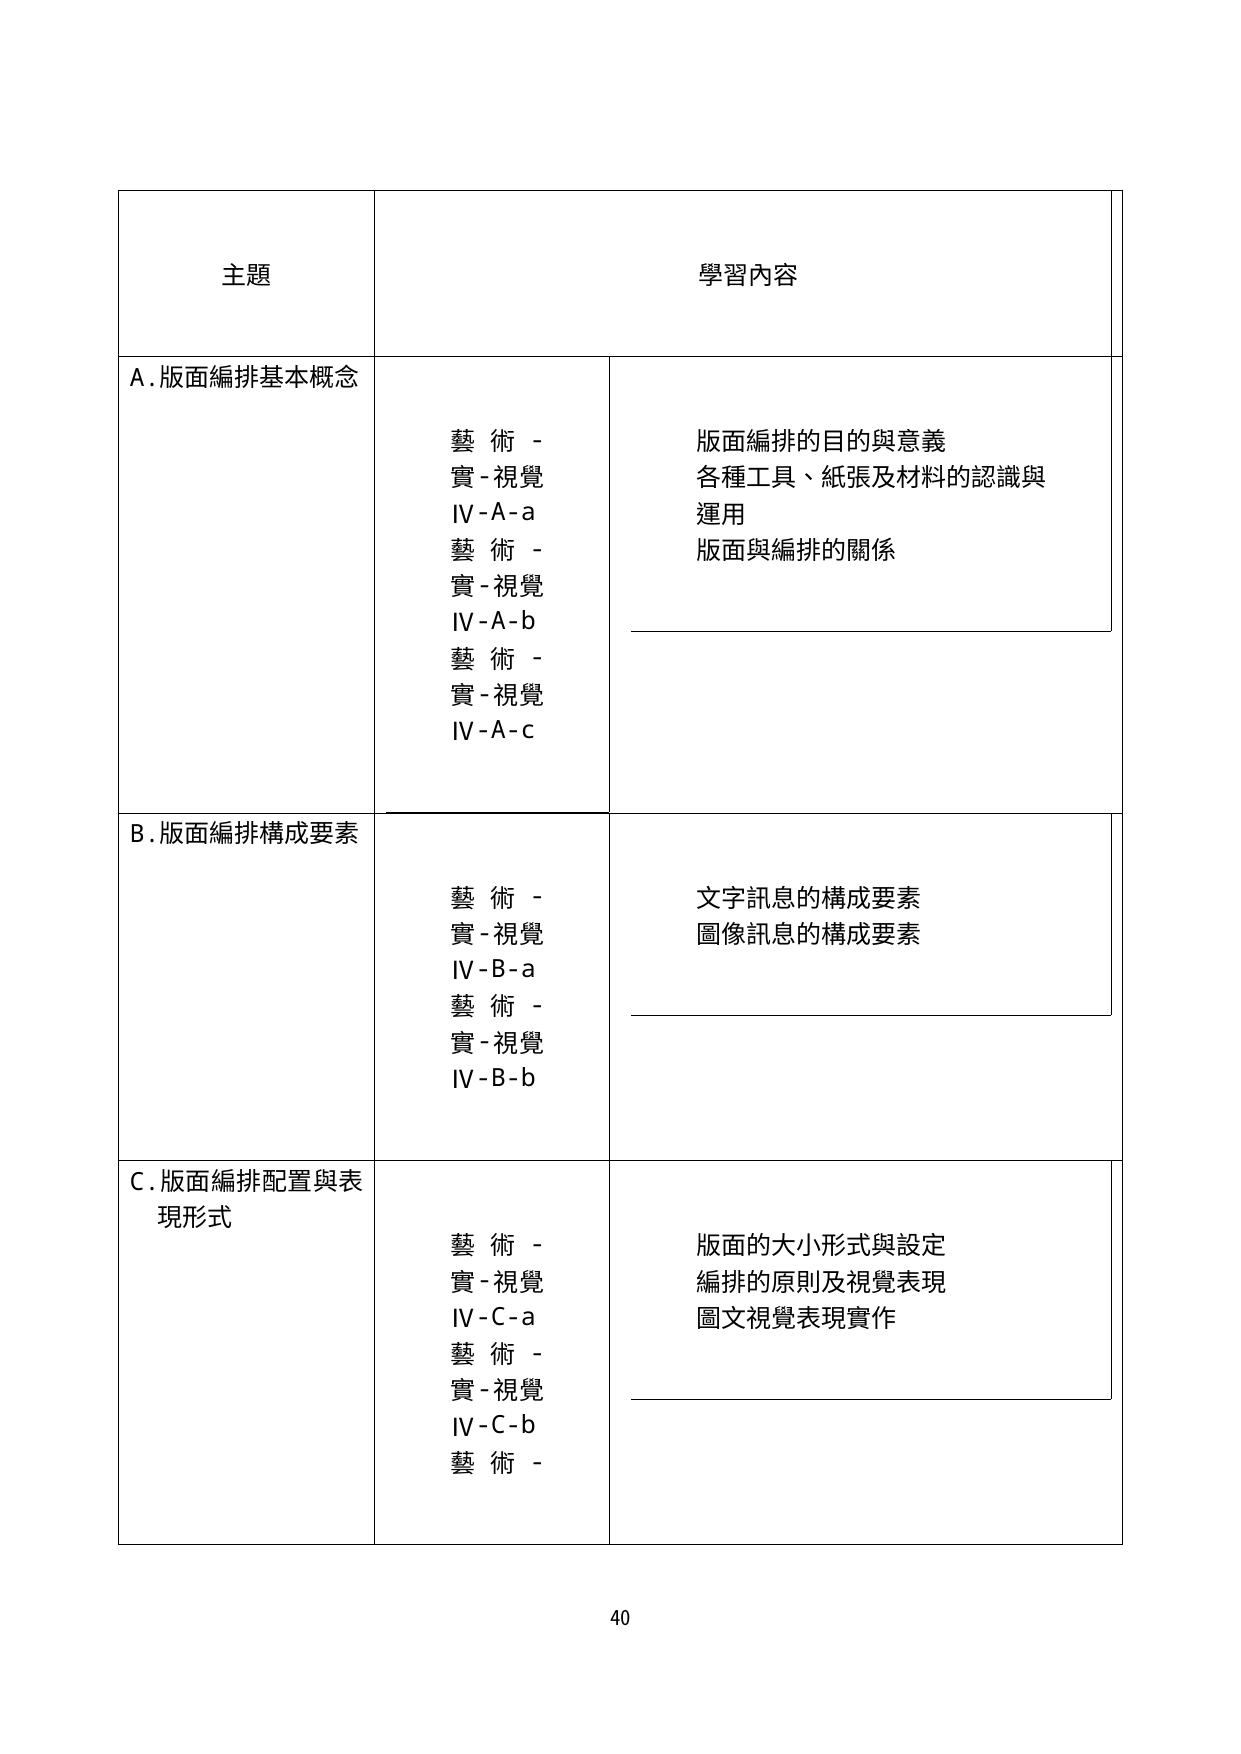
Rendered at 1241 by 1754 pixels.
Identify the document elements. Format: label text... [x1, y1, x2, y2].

table_cell [610, 1161, 620, 1544]
table_cell [610, 814, 620, 1160]
table_header [1112, 191, 1122, 356]
table_cell 文字訊息的構成要素 圖像訊息的構成要素 [620, 814, 1122, 1160]
table_cell 版面編排的目的與意義 各種工具、紙張及材料的認識與運用 版面與編排的關係 [620, 357, 1122, 812]
table_cell 藝術-實-視覺Ⅳ-C-a 藝術-實-視覺Ⅳ-C-b 藝術- [375, 1161, 609, 1544]
table_header 主題 [119, 191, 374, 356]
table_cell 藝術-實-視覺Ⅳ-A-a 藝術-實-視覺Ⅳ-A-b 藝術-實-視覺Ⅳ-A-c [375, 357, 609, 812]
table_cell 藝術-實-視覺Ⅳ-B-a 藝術-實-視覺Ⅳ-B-b [375, 814, 609, 1160]
table_cell [610, 357, 620, 812]
table_cell A.版面編排基本概念 [119, 357, 374, 812]
table_cell C.版面編排配置與表現形式 [119, 1161, 374, 1544]
table_cell B.版面編排構成要素 [119, 814, 374, 1160]
table_cell 版面的大小形式與設定 編排的原則及視覺表現 圖文視覺表現實作 [620, 1161, 1122, 1544]
table_header 學習內容 [375, 191, 1111, 356]
